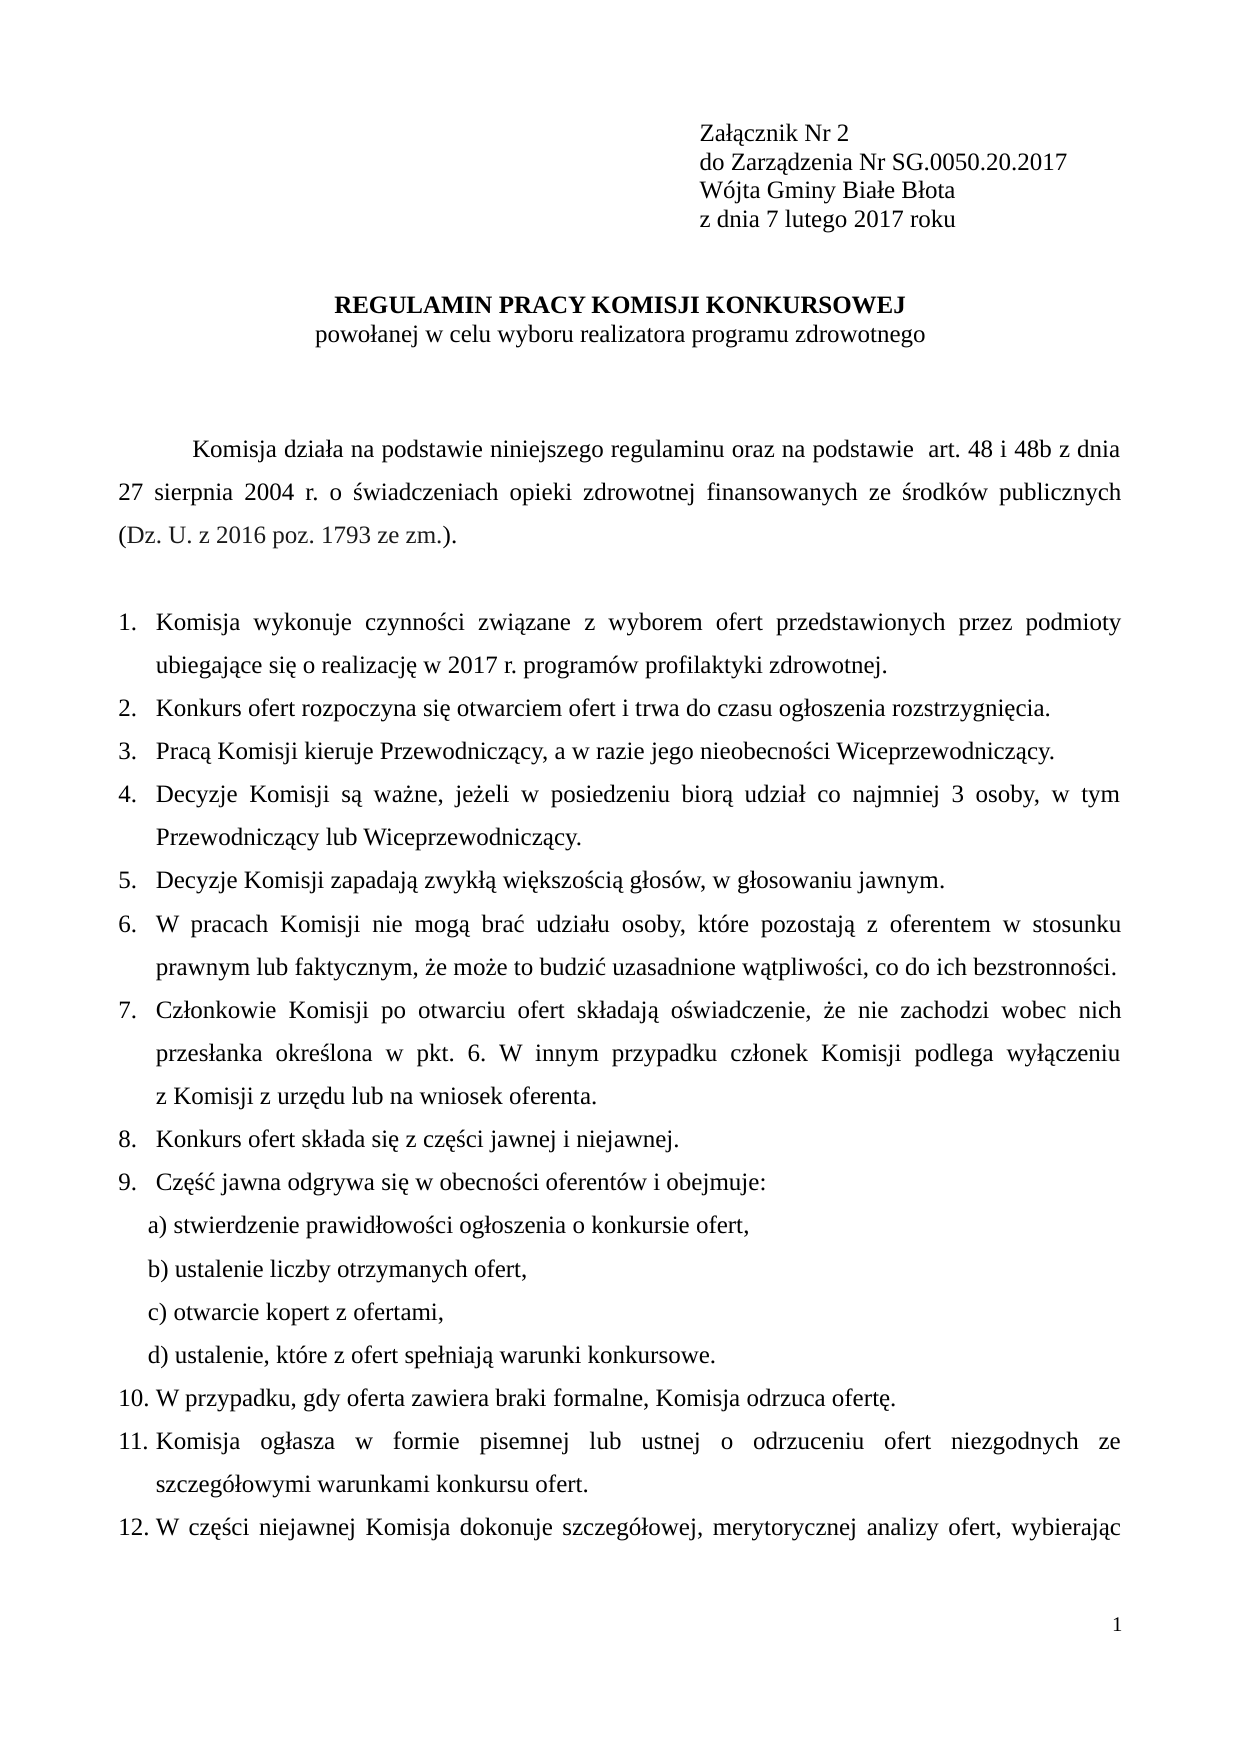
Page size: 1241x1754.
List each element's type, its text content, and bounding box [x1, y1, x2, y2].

text z dnia 7 lutego 2017 roku [118, 204, 1122, 233]
list W przypadku, gdy oferta zawiera braki formalne, Komisja odrzuca ofertę. [118, 1383, 1122, 1412]
list Część jawna odgrywa się w obecności oferentów i obejmuje: [118, 1167, 1122, 1196]
list W pracach Komisji nie mogą brać udziału osoby, które pozostają z oferentem w stosunku prawnym lub faktycznym, że może to budzić uzasadnione wątpliwości, co do ich bezstronności. [118, 909, 1122, 981]
text powołanej w celu wyboru realizatora programu zdrowotnego [118, 319, 1122, 348]
list Komisja wykonuje czynności związane z wyborem ofert przedstawionych przez podmioty ubiegające się o realizację w 2017 r. programów profilaktyki zdrowotnej. [118, 607, 1122, 679]
text Wójta Gminy Białe Błota [118, 176, 1122, 204]
list Komisja ogłasza w formie pisemnej lub ustnej o odrzuceniu ofert niezgodnych ze szczegółowymi warunkami konkursu ofert. [118, 1426, 1122, 1498]
text b) ustalenie liczby otrzymanych ofert, [148, 1254, 1122, 1282]
text c) otwarcie kopert z ofertami, [148, 1297, 1122, 1326]
text d) ustalenie, które z ofert spełniają warunki konkursowe. [148, 1340, 1122, 1369]
list Decyzje Komisji zapadają zwykłą większością głosów, w głosowaniu jawnym. [118, 866, 1122, 894]
list Decyzje Komisji są ważne, jeżeli w posiedzeniu biorą udział co najmniej 3 osoby, w tym Przewodniczący lub Wiceprzewodniczący. [118, 779, 1122, 851]
list Konkurs ofert składa się z części jawnej i niejawnej. [118, 1124, 1122, 1153]
text Załącznik Nr 2 [118, 118, 1122, 147]
text do Zarządzenia Nr SG.0050.20.2017 [118, 147, 1122, 176]
list Konkurs ofert rozpoczyna się otwarciem ofert i trwa do czasu ogłoszenia rozstrzygnięcia. [118, 693, 1122, 722]
text a) stwierdzenie prawidłowości ogłoszenia o konkursie ofert, [148, 1211, 1122, 1239]
text REGULAMIN PRACY KOMISJI KONKURSOWEJ [118, 291, 1122, 319]
list W części niejawnej Komisja dokonuje szczegółowej, merytorycznej analizy ofert, wybierając [118, 1512, 1122, 1541]
list Pracą Komisji kieruje Przewodniczący, a w razie jego nieobecności Wiceprzewodniczący. [118, 736, 1122, 765]
text Komisja działa na podstawie niniejszego regulaminu oraz na podstawie art. 48 i 48b z dnia 27 sierpnia 2004 r. o świadczeniach opieki zdrowotnej finansowanych ze środków publicznych (Dz. U. z 2016 poz. 1793 ze zm.). [118, 434, 1122, 549]
list Członkowie Komisji po otwarciu ofert składają oświadczenie, że nie zachodzi wobec nich przesłanka określona w pkt. 6. W innym przypadku członek Komisji podlega wyłączeniu z Komisji z urzędu lub na wniosek oferenta. [118, 995, 1122, 1110]
